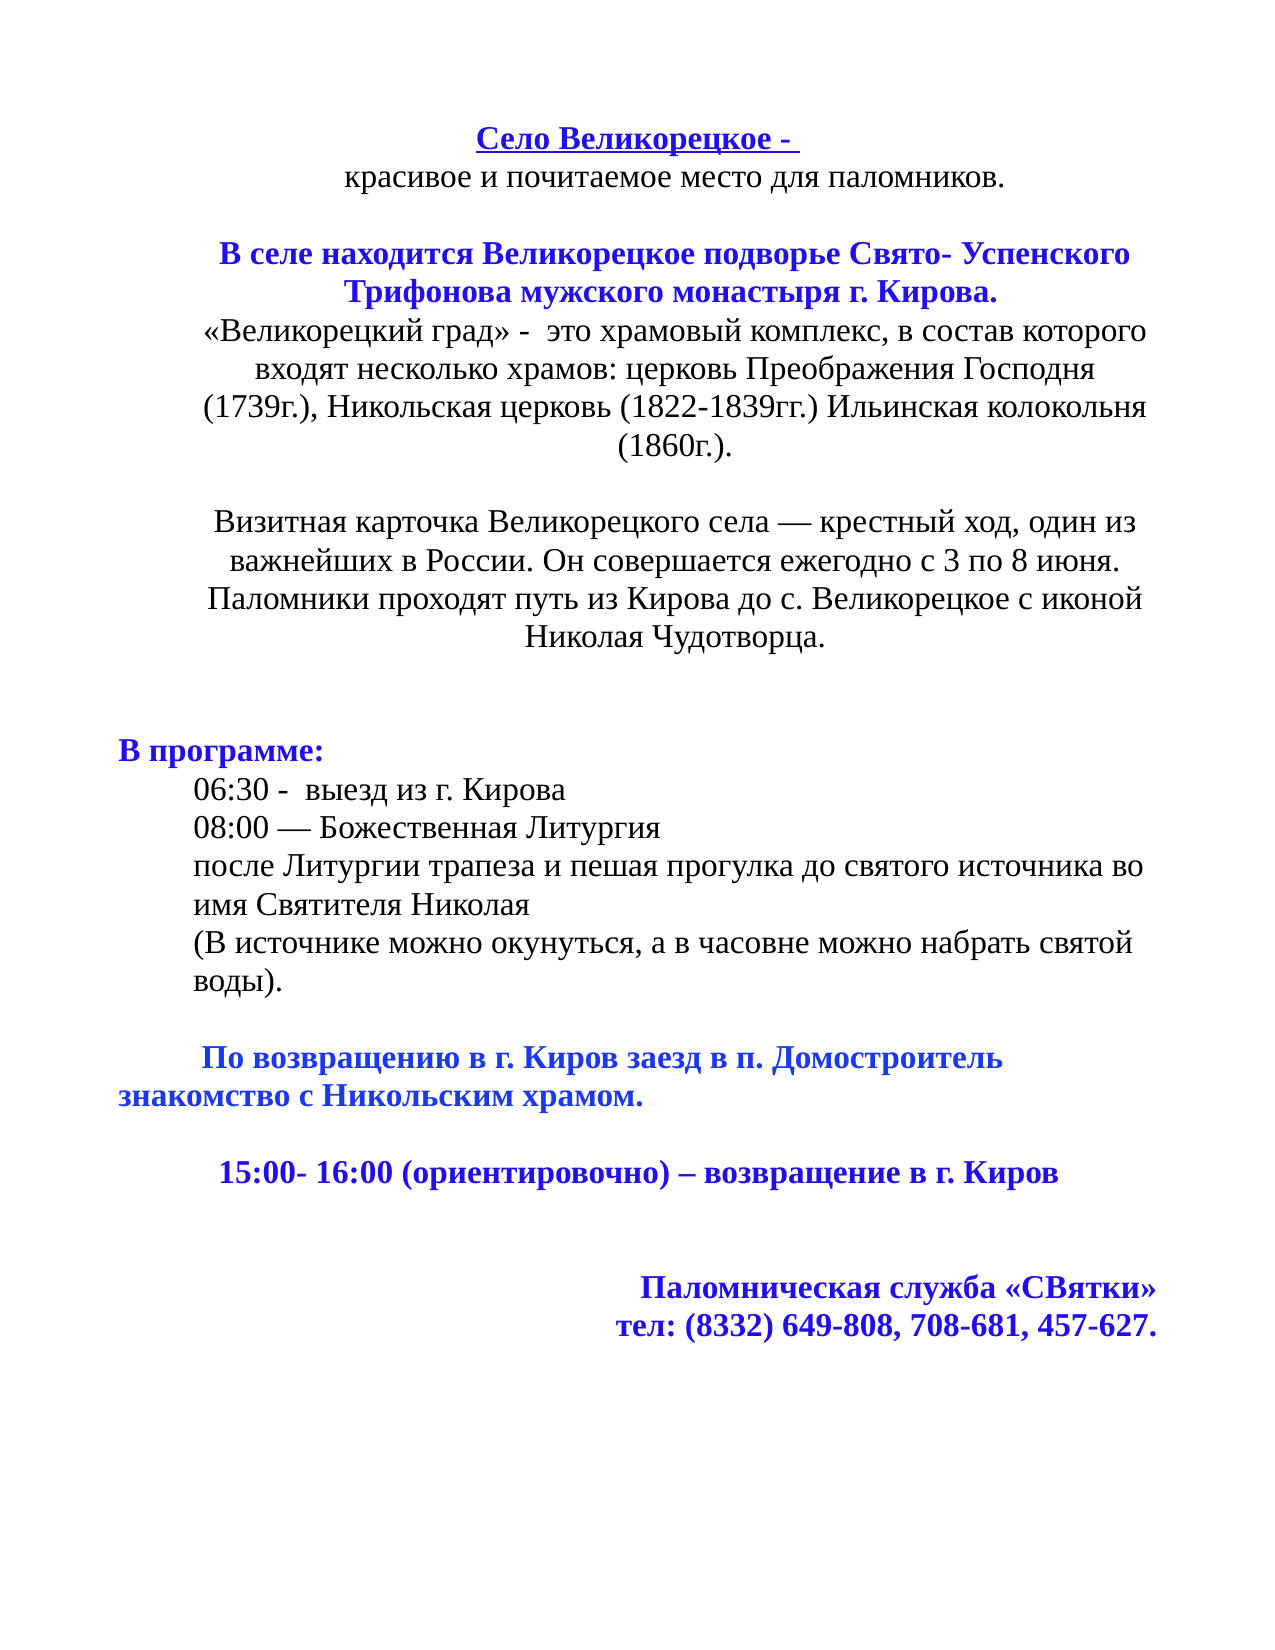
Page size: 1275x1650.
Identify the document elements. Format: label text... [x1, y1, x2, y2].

list красивое и почитаемое место для паломников. [156, 156, 1157, 195]
text В программе: [118, 731, 1157, 769]
list после Литургии трапеза и пешая прогулка до святого источника во имя Святителя Николая [156, 846, 1157, 922]
text Паломническая служба «СВятки» [118, 1267, 1157, 1306]
text тел: (8332) 649-808, 708-681, 457-627. [118, 1306, 1157, 1344]
list 06:30 - выезд из г. Кирова [156, 769, 1157, 807]
text Село Великорецкое - [118, 118, 1157, 156]
list (В источнике можно окунуться, а в часовне можно набрать святой воды). [156, 922, 1157, 999]
list «Великорецкий град» - это храмовый комплекс, в состав которого входят несколько храмов: церковь Преображения Господня (1739г.), Никольская церковь (1822-1839гг.) Ильинская колокольня (1860г.). [156, 310, 1157, 463]
text По возвращению в г. Киров заезд в п. Домостроитель знакомство с Никольским храмом. [118, 1037, 1157, 1114]
list В селе находится Великорецкое подворье Свято- Успенского Трифонова мужского монастыря г. Кирова. [156, 233, 1157, 310]
text 15:00- 16:00 (ориентировочно) – возвращение в г. Киров [118, 1152, 1157, 1191]
list 08:00 — Божественная Литургия [156, 807, 1157, 846]
list Визитная карточка Великорецкого села — крестный ход, один из важнейших в России. Он совершается ежегодно с 3 по 8 июня. Паломники проходят путь из Кирова до с. Великорецкое с иконой Николая Чудотворца. [156, 501, 1157, 655]
